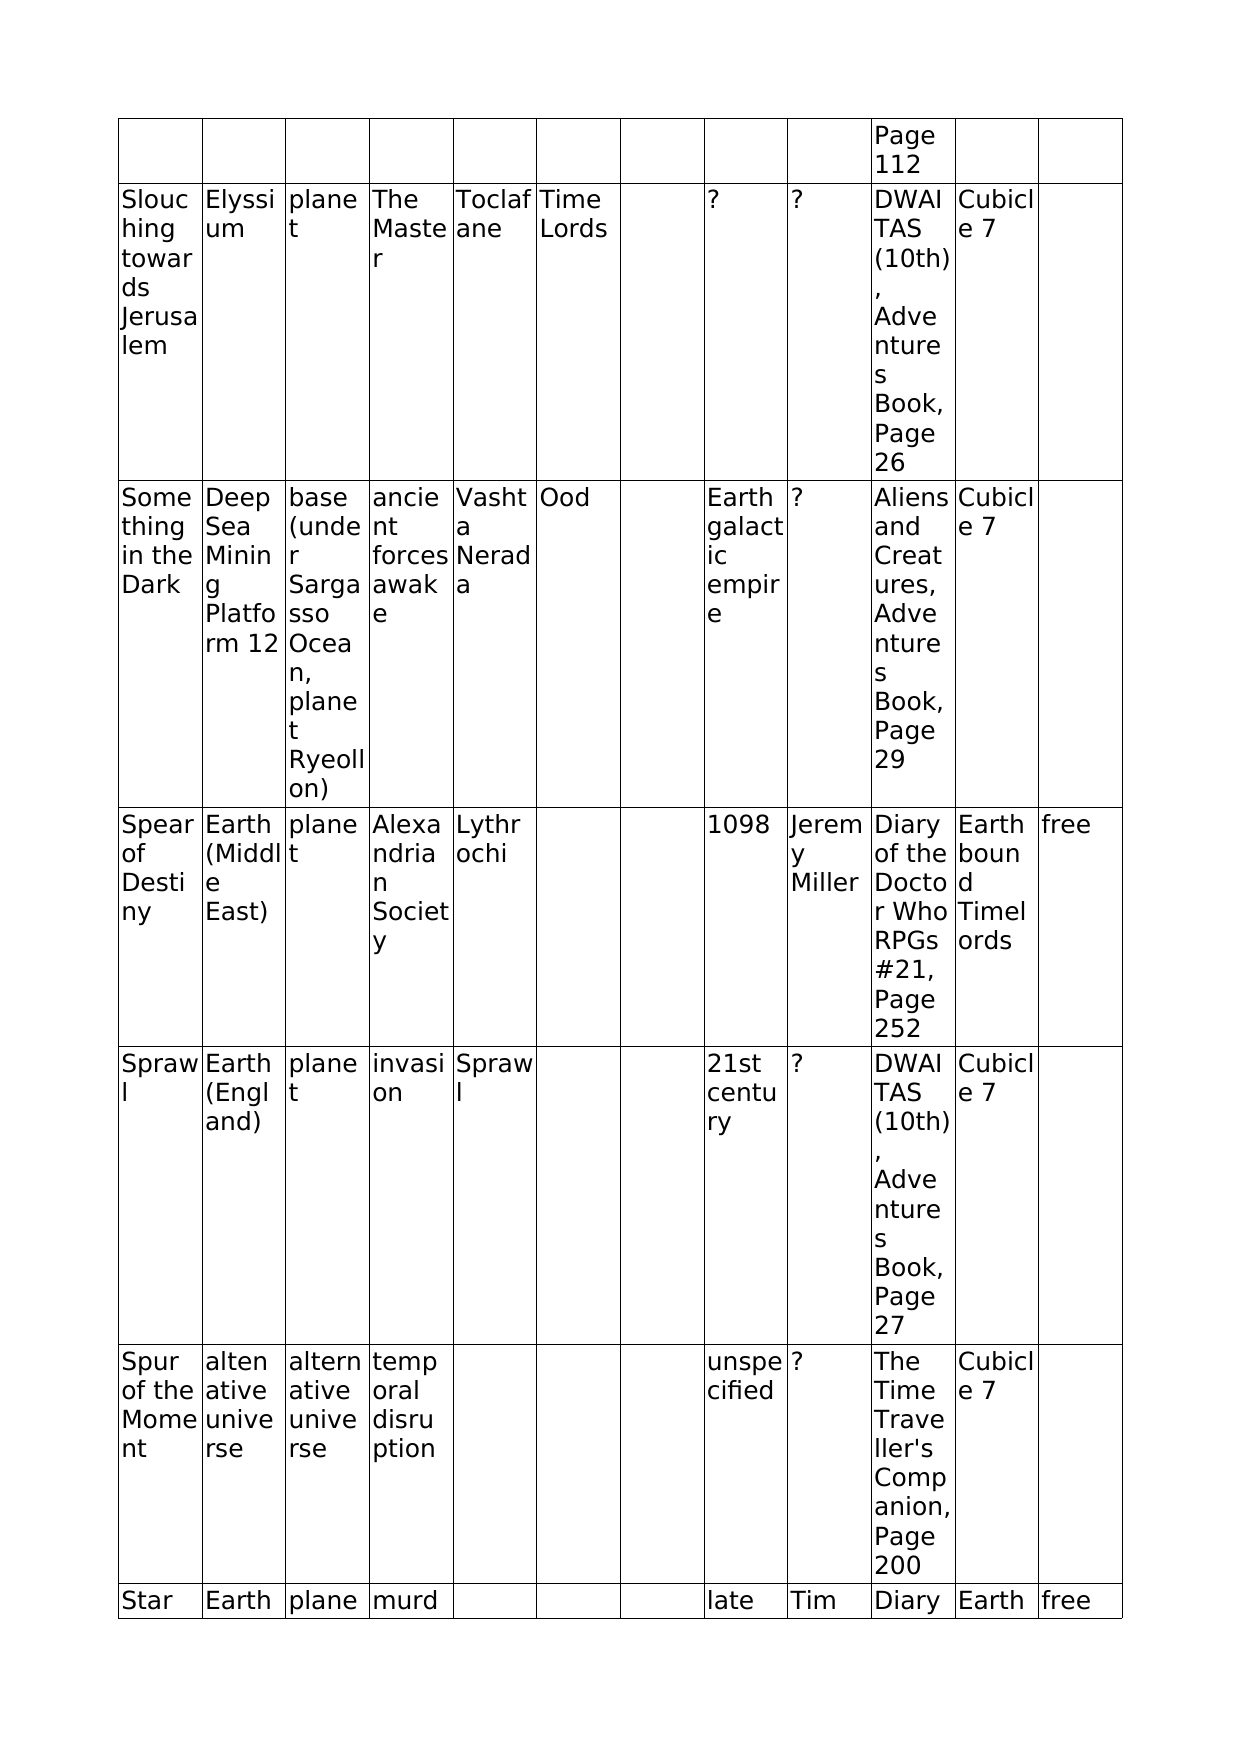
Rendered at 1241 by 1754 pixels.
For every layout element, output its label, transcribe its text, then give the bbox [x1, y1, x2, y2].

table_cell [454, 119, 536, 182]
table_cell planet [286, 1047, 369, 1344]
table_cell Diary of the Doctor Who RPGs #21, Page 252 [872, 808, 955, 1046]
table_cell Star [119, 1584, 202, 1618]
table_cell Lythrochi [454, 808, 536, 1046]
table_cell [537, 808, 620, 1046]
table_cell [621, 119, 704, 182]
table_cell [788, 119, 871, 182]
table_cell [537, 1584, 620, 1618]
table_cell Cubicle 7 [956, 184, 1038, 480]
table_cell plane [286, 1584, 369, 1618]
table_cell altenative universe [203, 1345, 285, 1583]
table_cell [1039, 1047, 1122, 1344]
table_cell 21st century [705, 1047, 787, 1344]
table_cell Spur of the Moment [119, 1345, 202, 1583]
table_cell Earth galactic empire [705, 481, 787, 807]
table_cell Deep Sea Mining Platform 12 [203, 481, 285, 807]
table_cell [621, 184, 704, 480]
table_cell Earth (England) [203, 1047, 285, 1344]
table_cell free [1039, 1584, 1122, 1618]
table_cell [621, 1345, 704, 1583]
table_cell [119, 119, 202, 182]
table_cell Earth [956, 1584, 1038, 1618]
table_cell [1039, 481, 1122, 807]
table_cell [621, 1047, 704, 1344]
table_cell Spear of Destiny [119, 808, 202, 1046]
table_cell ? [788, 481, 871, 807]
table_cell [537, 1047, 620, 1344]
table_cell Toclafane [454, 184, 536, 480]
table_cell Tim [788, 1584, 871, 1618]
table_cell Ood [537, 481, 620, 807]
table_cell murd [370, 1584, 453, 1618]
table_cell planet [286, 184, 369, 480]
table_cell [537, 119, 620, 182]
table_cell Cubicle 7 [956, 1047, 1038, 1344]
table_cell invasion [370, 1047, 453, 1344]
table_cell Slouching towards Jerusalem [119, 184, 202, 480]
table_cell The Master [370, 184, 453, 480]
table_cell Earth (Middle East) [203, 808, 285, 1046]
table_cell [1039, 1345, 1122, 1583]
table_cell late [705, 1584, 787, 1618]
table_cell Jeremy Miller [788, 808, 871, 1046]
table_cell Something in the Dark [119, 481, 202, 807]
table_cell Page 112 [872, 119, 955, 182]
table_cell 1098 [705, 808, 787, 1046]
table_cell ? [705, 184, 787, 480]
table_cell [286, 119, 369, 182]
table_cell planet [286, 808, 369, 1046]
table_cell Aliens and Creatures, Adventures Book, Page 29 [872, 481, 955, 807]
table_cell DWAITAS (10th), Adventures Book, Page 26 [872, 184, 955, 480]
table_cell [1039, 119, 1122, 182]
table_cell DWAITAS (10th), Adventures Book, Page 27 [872, 1047, 955, 1344]
table_cell ? [788, 1345, 871, 1583]
table_cell alternative universe [286, 1345, 369, 1583]
table_cell Cubicle 7 [956, 1345, 1038, 1583]
table_cell free [1039, 808, 1122, 1046]
table_cell Cubicle 7 [956, 481, 1038, 807]
table_cell [537, 1345, 620, 1583]
table_cell ? [788, 1047, 871, 1344]
table_cell Sprawl [119, 1047, 202, 1344]
table_cell Diary [872, 1584, 955, 1618]
table_cell Elyssium [203, 184, 285, 480]
table_cell [621, 808, 704, 1046]
table_cell Alexandrian Society [370, 808, 453, 1046]
table_cell [1039, 184, 1122, 480]
table_cell [621, 481, 704, 807]
table_cell base (under Sargasso Ocean, planet Ryeollon) [286, 481, 369, 807]
table_cell Vashta Nerada [454, 481, 536, 807]
table_cell [454, 1584, 536, 1618]
table_cell The Time Traveller's Companion, Page 200 [872, 1345, 955, 1583]
table_cell [956, 119, 1038, 182]
table_cell Earth [203, 1584, 285, 1618]
table_cell [370, 119, 453, 182]
table_cell unspecified [705, 1345, 787, 1583]
table_cell [454, 1345, 536, 1583]
table_cell [621, 1584, 704, 1618]
table_cell ? [788, 184, 871, 480]
table_cell [203, 119, 285, 182]
table_cell [705, 119, 787, 182]
table_cell Sprawl [454, 1047, 536, 1344]
table_cell Earthbound Timelords [956, 808, 1038, 1046]
table_cell temporal disruption [370, 1345, 453, 1583]
table_cell ancient forces awake [370, 481, 453, 807]
table_cell Time Lords [537, 184, 620, 480]
